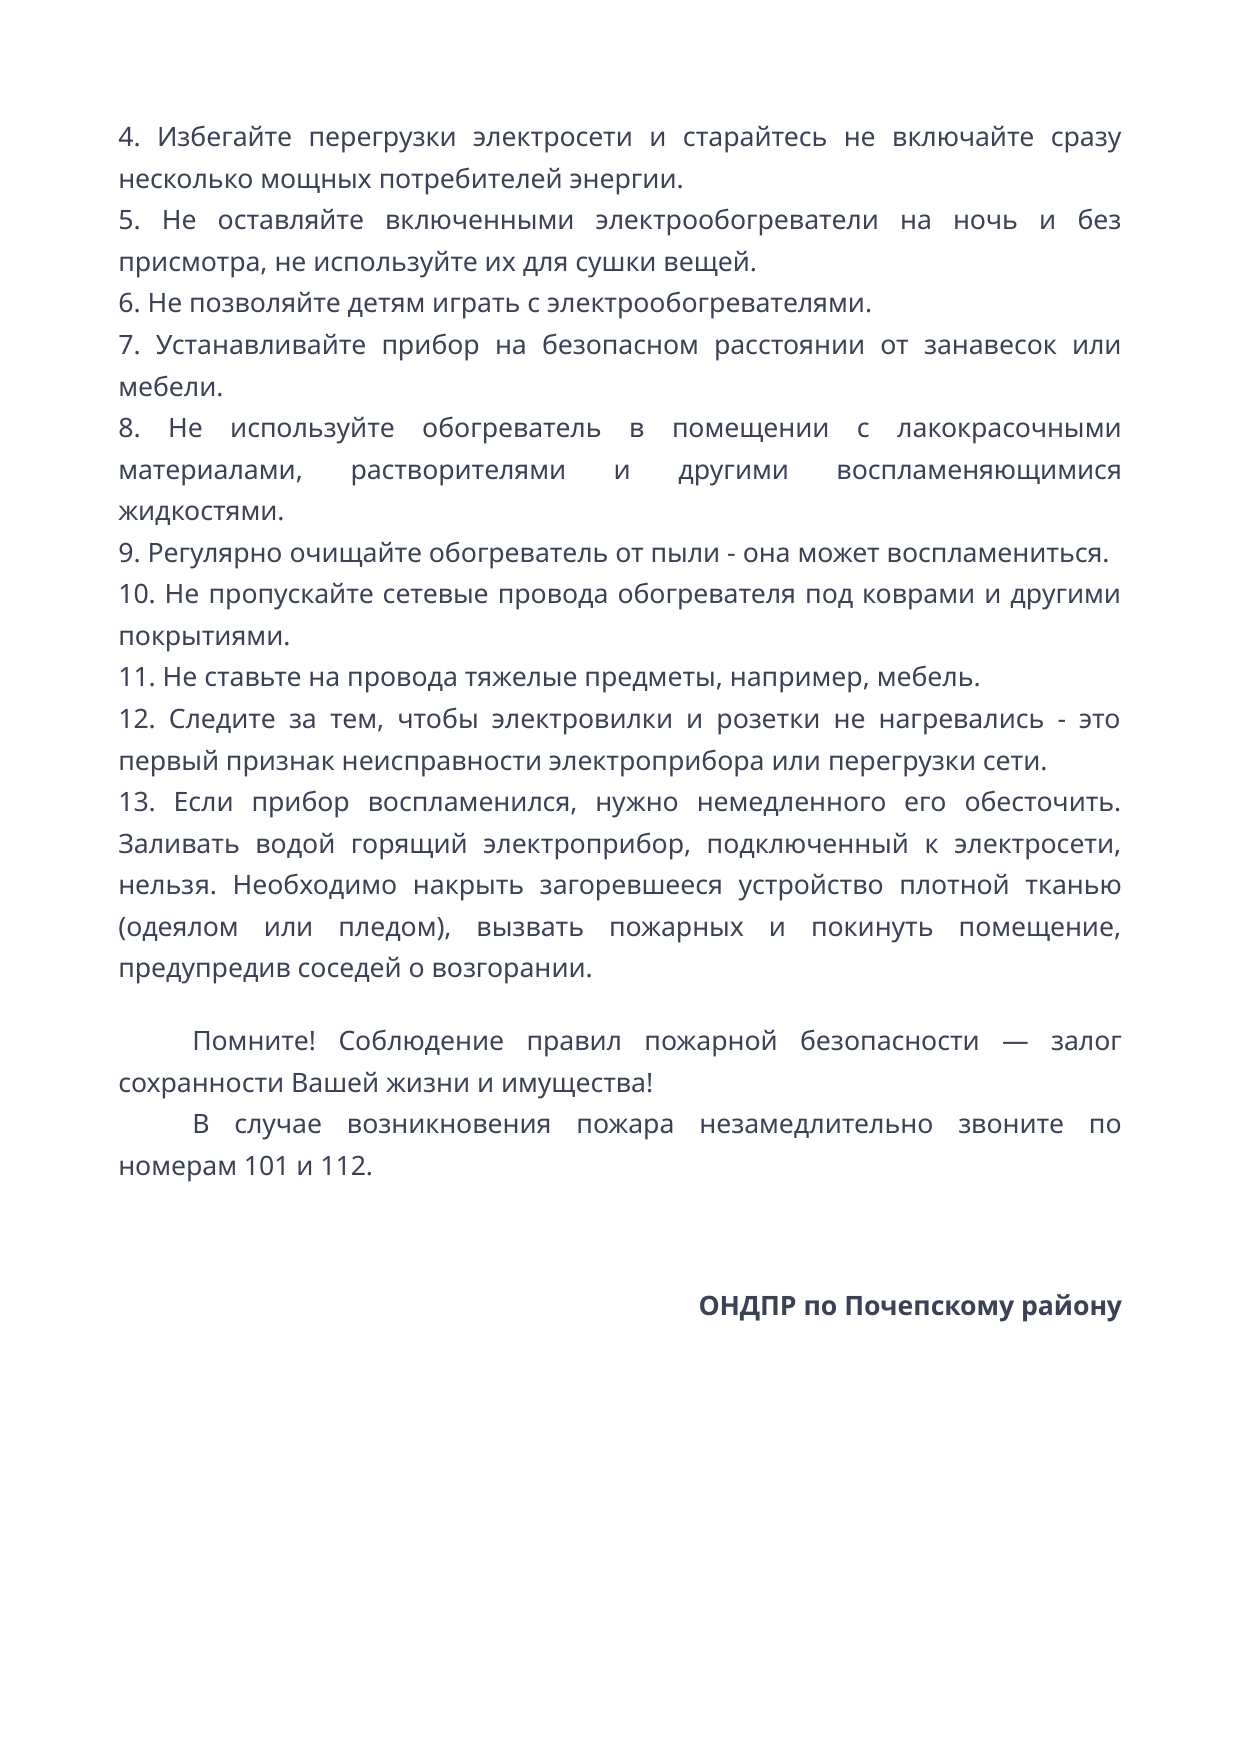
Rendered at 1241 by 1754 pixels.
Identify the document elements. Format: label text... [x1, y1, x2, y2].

text 11. Не ставьте на провода тяжелые предметы, например, мебель. [118, 658, 1122, 694]
text 5. Не оставляйте включенными электрообогреватели на ночь и без присмотра, не используйте их для сушки вещей. [118, 201, 1122, 279]
text 8. Не используйте обогреватель в помещении с лакокрасочными материалами, растворителями и другими воспламеняющимися жидкостями. [118, 409, 1122, 528]
text 7. Устанавливайте прибор на безопасном расстоянии от занавесок или мебели. [118, 326, 1122, 404]
text Помните! Соблюдение правил пожарной безопасности — залог сохранности Вашей жизни и имущества! [118, 1022, 1122, 1100]
text 12. Следите за тем, чтобы электровилки и розетки не нагревались - это первый признак неисправности электроприбора или перегрузки сети. [118, 700, 1122, 778]
text В случае возникновения пожара незамедлительно звоните по номерам 101 и 112. [118, 1105, 1122, 1183]
text 10. Не пропускайте сетевые провода обогревателя под коврами и другими покрытиями. [118, 575, 1122, 653]
text ОНДПР по Почепскому району [118, 1287, 1122, 1323]
text 13. Если прибор воспламенился, нужно немедленного его обесточить. Заливать водой горящий электроприбор, подключенный к электросети, нельзя. Необходимо накрыть загоревшееся устройство плотной тканью (одеялом или пледом), вызвать пожарных и покинуть помещение, предупредив соседей о возгорании. [118, 783, 1122, 986]
text 4. Избегайте перегрузки электросети и старайтесь не включайте сразу несколько мощных потребителей энергии. [118, 118, 1122, 196]
text 9. Регулярно очищайте обогреватель от пыли - она может воспламениться. [118, 534, 1122, 570]
text 6. Не позволяйте детям играть с электрообогревателями. [118, 284, 1122, 321]
